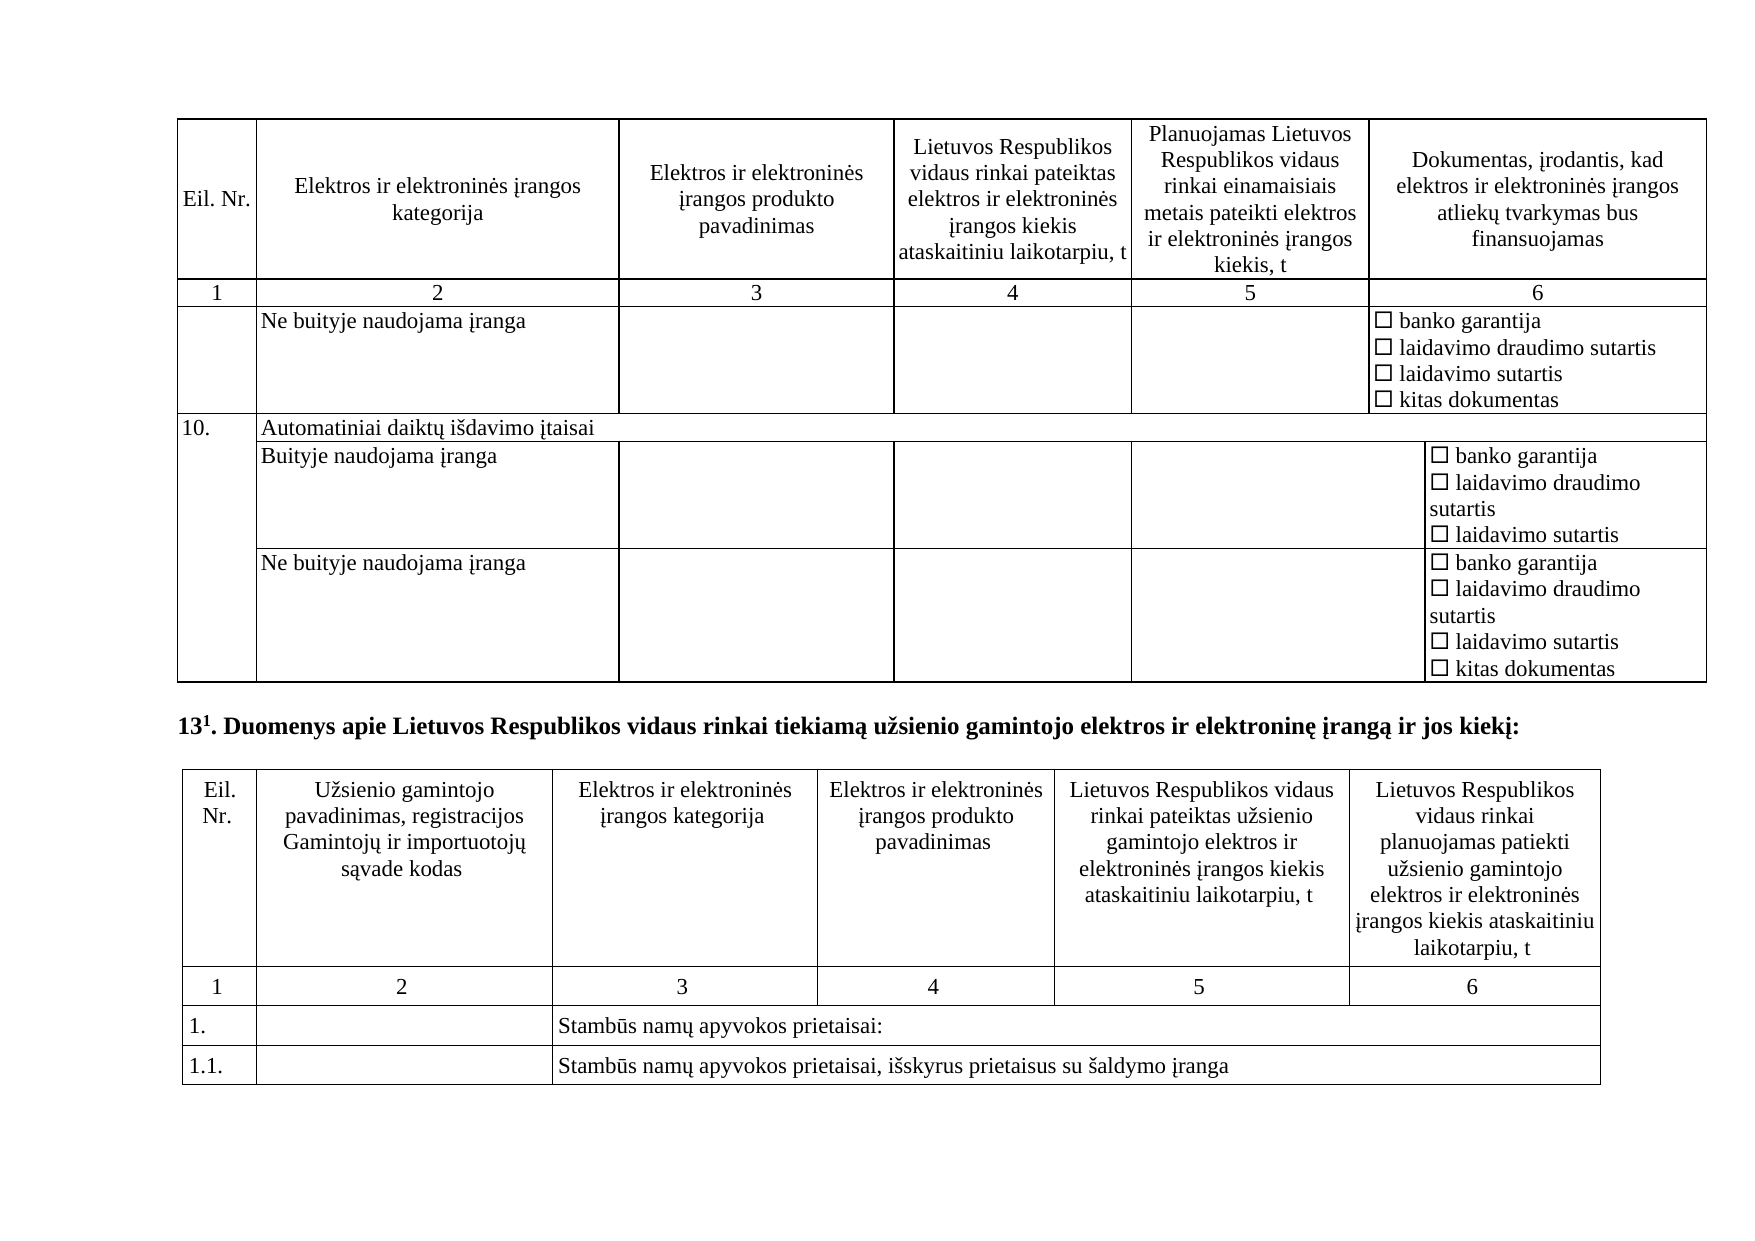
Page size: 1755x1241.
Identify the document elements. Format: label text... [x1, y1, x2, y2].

table_header Elektros ir elektroninės įrangos kategorija [257, 120, 618, 278]
table_cell 1 [183, 967, 256, 1005]
table_cell Ne buityje naudojama įranga [257, 549, 618, 681]
table_cell Automatiniai daiktų išdavimo įtaisai [257, 414, 1706, 441]
table_cell [620, 307, 893, 413]
table_cell 4 [895, 280, 1131, 306]
table_cell [895, 442, 1131, 548]
table_cell [1132, 549, 1424, 681]
text 131. Duomenys apie Lietuvos Respublikos vidaus rinkai tiekiamą užsienio gamintojo elektros ir elektroninę įrangą ir jos kiekį: [177, 711, 1680, 740]
table_cell [1132, 307, 1368, 413]
table_cell Ne buityje naudojama įranga [257, 307, 618, 413]
table_cell 2 [257, 280, 618, 306]
table_cell [257, 1006, 552, 1045]
table_cell  banko garantija  laidavimo draudimo sutartis  laidavimo sutartis  kitas dokumentas [1370, 307, 1706, 413]
table_header Planuojamas Lietuvos Respublikos vidaus rinkai einamaisiais metais pateikti elektros ir elektroninės įrangos kiekis, t [1132, 120, 1368, 278]
table_header Lietuvos Respublikos vidaus rinkai pateiktas užsienio gamintojo elektros ir elektroninės įrangos kiekis ataskaitiniu laikotarpiu, t [1055, 770, 1349, 966]
table_cell 3 [553, 967, 817, 1005]
table_cell 1 [178, 280, 256, 306]
table_cell 3 [620, 280, 893, 306]
table_cell Buityje naudojama įranga [257, 442, 618, 548]
table_cell [1132, 442, 1424, 548]
table_cell 2 [257, 967, 552, 1005]
table_cell 6 [1370, 280, 1706, 306]
table_cell  banko garantija  laidavimo draudimo sutartis  laidavimo sutartis [1426, 442, 1706, 548]
table_header Elektros ir elektroninės įrangos produkto pavadinimas [620, 120, 893, 278]
table_cell 10. [178, 414, 256, 681]
table_header Lietuvos Respublikos vidaus rinkai pateiktas elektros ir elektroninės įrangos kiekis ataskaitiniu laikotarpiu, t [895, 120, 1131, 278]
table_header Elektros ir elektroninės įrangos kategorija [553, 770, 817, 966]
table_cell 5 [1055, 967, 1349, 1005]
table_cell [257, 1046, 552, 1084]
table_cell 1.1. [183, 1046, 256, 1084]
table_header Užsienio gamintojo pavadinimas, registracijos Gamintojų ir importuotojų sąvade kodas [257, 770, 552, 966]
table_header Eil. Nr. [178, 120, 256, 278]
table_cell [620, 549, 893, 681]
table_cell  banko garantija  laidavimo draudimo sutartis  laidavimo sutartis  kitas dokumentas [1426, 549, 1706, 681]
table_header Eil. Nr. [183, 770, 256, 966]
table_cell [895, 307, 1131, 413]
table_cell [620, 442, 893, 548]
table_cell 4 [818, 967, 1054, 1005]
table_cell 1. [183, 1006, 256, 1045]
table_cell Stambūs namų apyvokos prietaisai, išskyrus prietaisus su šaldymo įranga [553, 1046, 1600, 1084]
table_cell Stambūs namų apyvokos prietaisai: [553, 1006, 1600, 1045]
table_cell [178, 307, 256, 413]
table_cell 6 [1350, 967, 1600, 1005]
table_cell [895, 549, 1131, 681]
table_cell 5 [1132, 280, 1368, 306]
table_header Elektros ir elektroninės įrangos produkto pavadinimas [818, 770, 1054, 966]
table_header Dokumentas, įrodantis, kad elektros ir elektroninės įrangos atliekų tvarkymas bus finansuojamas [1370, 120, 1706, 278]
table_header Lietuvos Respublikos vidaus rinkai planuojamas patiekti užsienio gamintojo elektros ir elektroninės įrangos kiekis ataskaitiniu laikotarpiu, t [1350, 770, 1600, 966]
